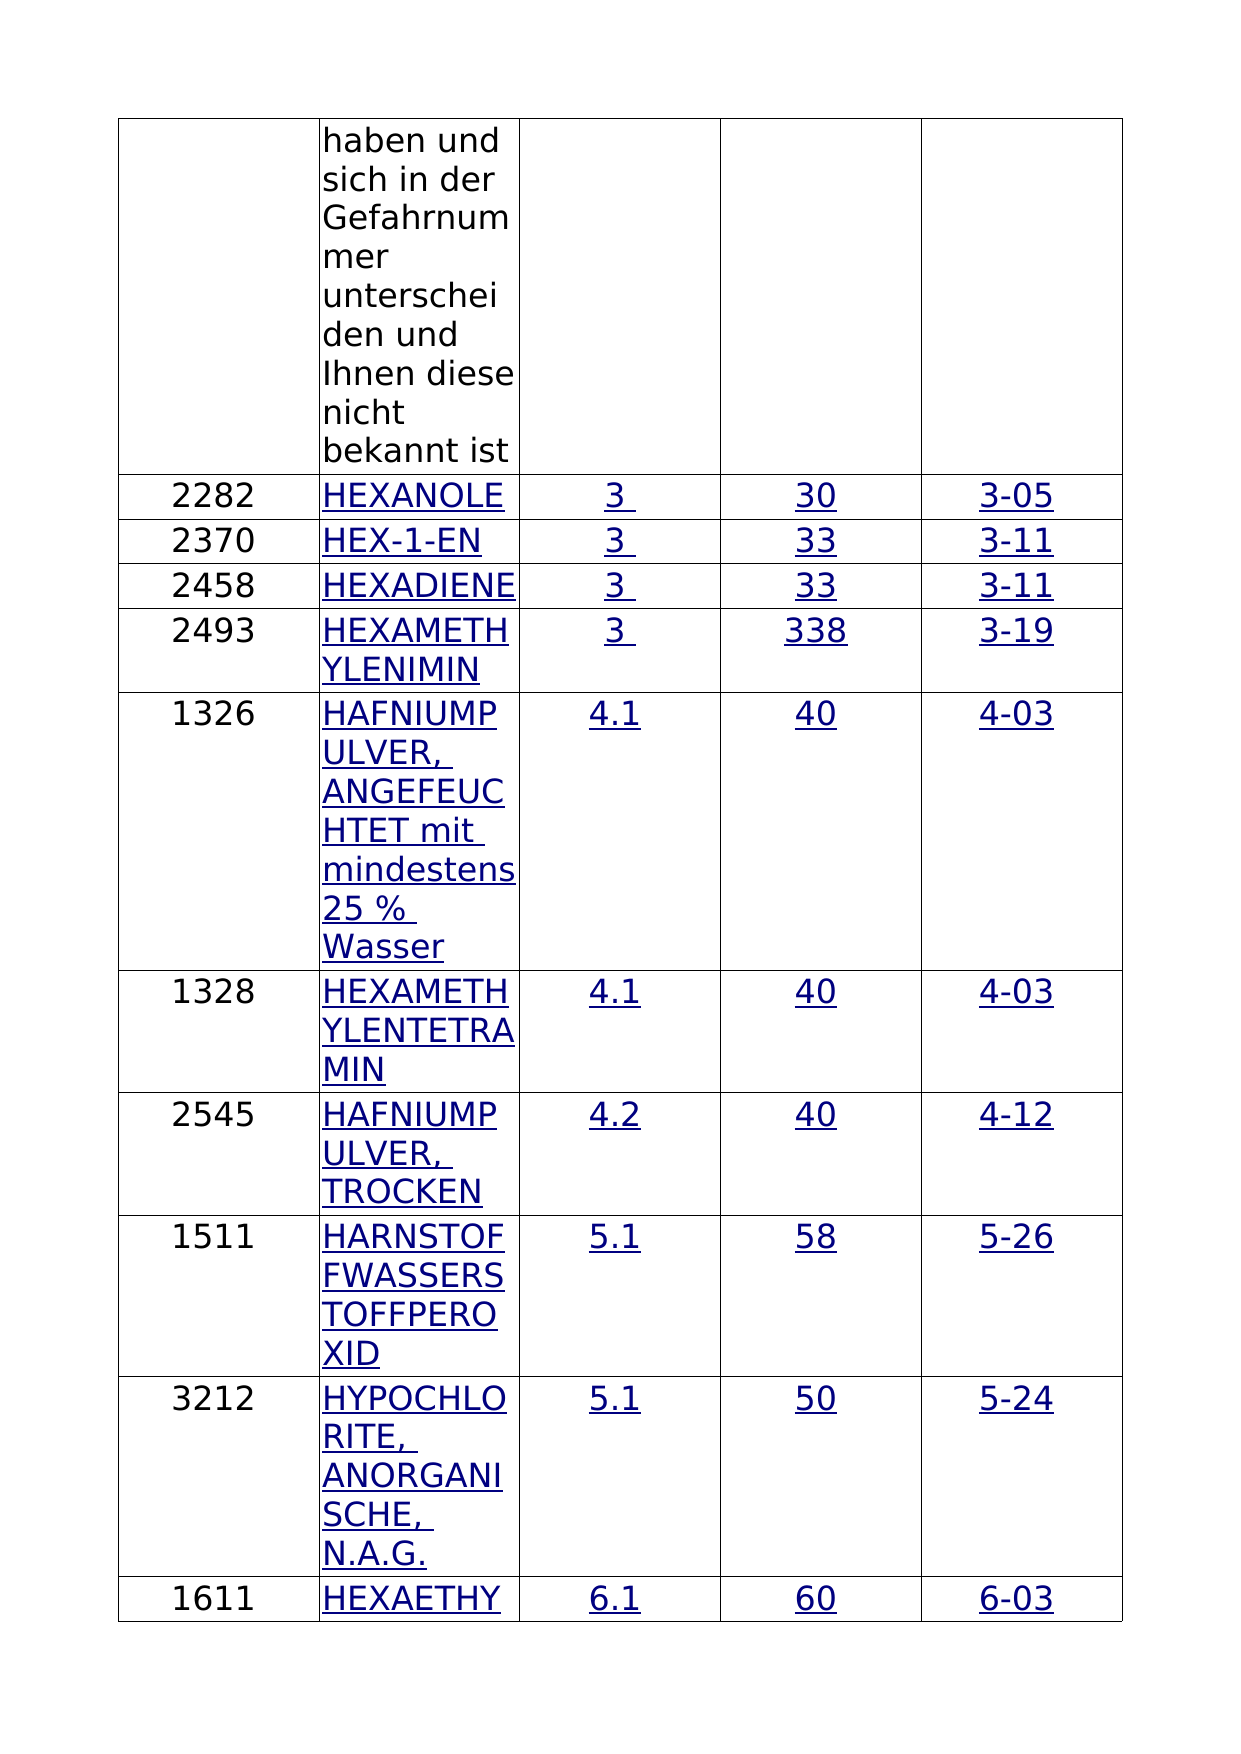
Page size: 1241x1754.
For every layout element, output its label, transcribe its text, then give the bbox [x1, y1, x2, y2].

table_cell 60 [721, 1577, 921, 1621]
table_cell 40 [721, 1093, 921, 1215]
table_cell 3-11 [922, 564, 1122, 608]
table_cell 338 [721, 609, 921, 692]
table_cell 3-11 [922, 520, 1122, 563]
table_cell 6.1 [520, 1577, 720, 1621]
table_cell haben und sich in der Gefahrnummer unterscheiden und Ihnen diese nicht bekannt ist [320, 119, 519, 474]
table_cell HEXAMETHYLENIMIN [320, 609, 519, 692]
table_cell 40 [721, 693, 921, 970]
table_cell 5.1 [520, 1216, 720, 1376]
table_cell 2493 [119, 609, 319, 692]
table_cell [721, 119, 921, 474]
table_cell 4.2 [520, 1093, 720, 1215]
table_cell 3-19 [922, 609, 1122, 692]
table_cell HEXADIENE [320, 564, 519, 608]
table_cell 4-12 [922, 1093, 1122, 1215]
table_cell 2458 [119, 564, 319, 608]
table_cell HAFNIUMPULVER, ANGEFEUCHTET mit mindestens 25 % Wasser [320, 693, 519, 970]
table_cell 1511 [119, 1216, 319, 1376]
table_cell HEX-1-EN [320, 520, 519, 563]
table_cell HYPOCHLORITE, ANORGANISCHE, N.A.G. [320, 1377, 519, 1576]
table_cell 4.1 [520, 971, 720, 1092]
table_cell HEXAETHY [320, 1577, 519, 1621]
table_cell 4-03 [922, 971, 1122, 1092]
table_cell HARNSTOFFWASSERSTOFFPEROXID [320, 1216, 519, 1376]
table_cell 5-24 [922, 1377, 1122, 1576]
table_cell [119, 119, 319, 474]
table_cell 40 [721, 971, 921, 1092]
table_cell 33 [721, 520, 921, 563]
table_cell 6-03 [922, 1577, 1122, 1621]
table_cell 1328 [119, 971, 319, 1092]
table_cell 4-03 [922, 693, 1122, 970]
table_cell 33 [721, 564, 921, 608]
table_cell 1326 [119, 693, 319, 970]
table_cell 2282 [119, 475, 319, 518]
table_cell 4.1 [520, 693, 720, 970]
table_cell 2370 [119, 520, 319, 563]
table_cell 58 [721, 1216, 921, 1376]
table_cell 30 [721, 475, 921, 518]
table_cell HEXAMETHYLENTETRAMIN [320, 971, 519, 1092]
table_cell 3-05 [922, 475, 1122, 518]
table_cell 2545 [119, 1093, 319, 1215]
table_cell HAFNIUMPULVER, TROCKEN [320, 1093, 519, 1215]
table_cell 3 [520, 520, 720, 563]
table_cell 3 [520, 475, 720, 518]
table_cell [922, 119, 1122, 474]
table_cell 5.1 [520, 1377, 720, 1576]
table_cell [520, 119, 720, 474]
table_cell 50 [721, 1377, 921, 1576]
table_cell 5-26 [922, 1216, 1122, 1376]
table_cell 3 [520, 609, 720, 692]
table_cell 1611 [119, 1577, 319, 1621]
table_cell 3 [520, 564, 720, 608]
table_cell HEXANOLE [320, 475, 519, 518]
table_cell 3212 [119, 1377, 319, 1576]
